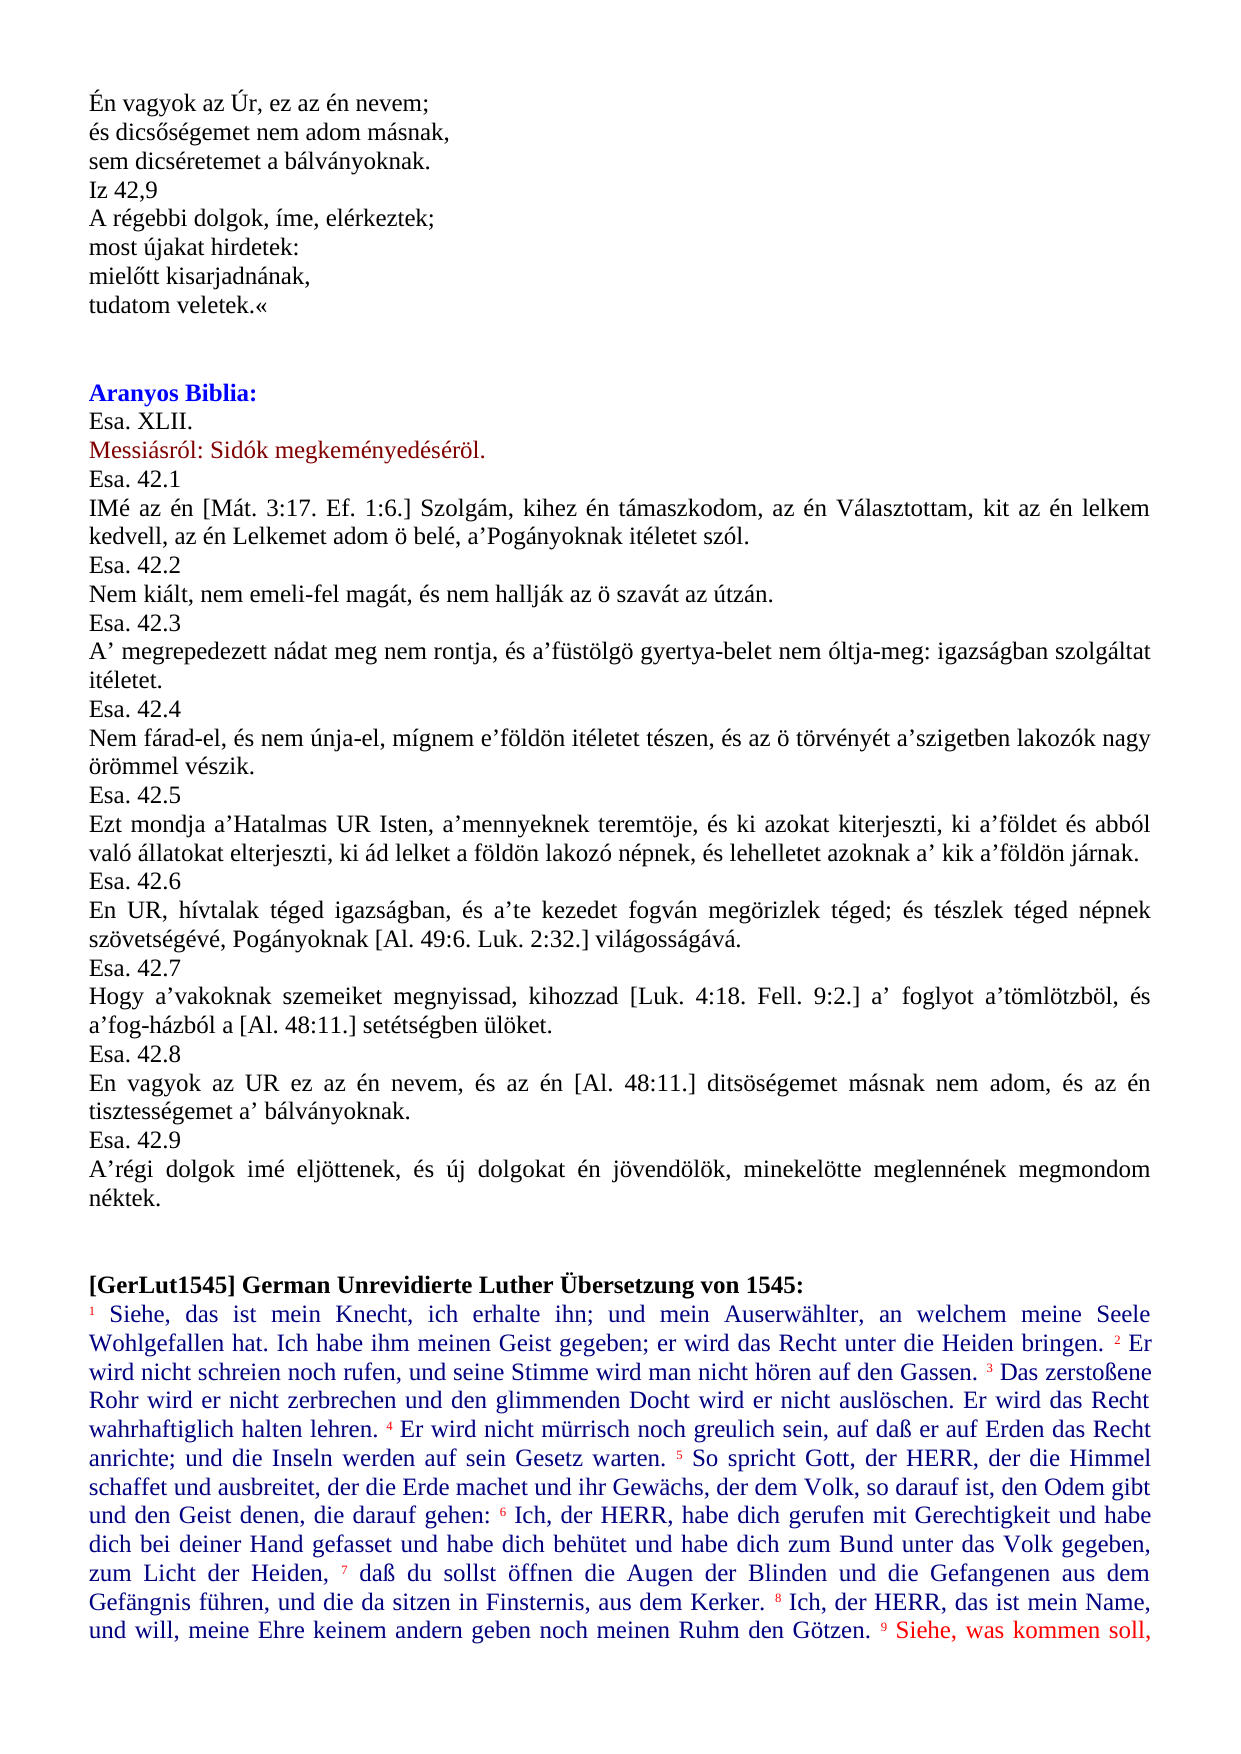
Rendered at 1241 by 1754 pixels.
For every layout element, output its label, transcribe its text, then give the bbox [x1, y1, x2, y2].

text Esa. 42.1 [88, 464, 1152, 493]
text Esa. XLII. [88, 406, 1152, 435]
text [GerLut1545] German Unrevidierte Luther Übersetzung von 1545: [88, 1270, 1152, 1299]
text A régebbi dolgok, íme, elérkeztek; [88, 203, 1152, 232]
text Ezt mondja a’Hatalmas UR Isten, a’mennyeknek teremtöje, és ki azokat kiterjeszti, ki a’földet és abból való állatokat elterjeszti, ki ád lelket a földön lakozó népnek, és lehelletet azoknak a’ kik a’földön járnak. [88, 809, 1152, 866]
text Esa. 42.2 [88, 550, 1152, 579]
text Esa. 42.7 [88, 953, 1152, 981]
text En vagyok az UR ez az én nevem, és az én [Al. 48:11.] ditsöségemet másnak nem adom, és az én tisztességemet a’ bálványoknak. [88, 1068, 1152, 1125]
text és dicsőségemet nem adom másnak, [88, 117, 1152, 146]
text A’régi dolgok imé eljöttenek, és új dolgokat én jövendölök, minekelötte meglennének megmondom néktek. [88, 1154, 1152, 1211]
text Esa. 42.9 [88, 1125, 1152, 1154]
text Esa. 42.8 [88, 1039, 1152, 1068]
text 1 Siehe, das ist mein Knecht, ich erhalte ihn; und mein Auserwählter, an welchem meine Seele Wohlgefallen hat. Ich habe ihm meinen Geist gegeben; er wird das Recht unter die Heiden bringen. 2 Er wird nicht schreien noch rufen, und seine Stimme wird man nicht hören auf den Gassen. 3 Das zerstoßene Rohr wird er nicht zerbrechen und den glimmenden Docht wird er nicht auslöschen. Er wird das Recht wahrhaftiglich halten lehren. 4 Er wird nicht mürrisch noch greulich sein, auf daß er auf Erden das Recht anrichte; und die Inseln werden auf sein Gesetz warten. 5 So spricht Gott, der HERR, der die Himmel schaffet und ausbreitet, der die Erde machet und ihr Gewächs, der dem Volk, so darauf ist, den Odem gibt und den Geist denen, die darauf gehen: 6 Ich, der HERR, habe dich gerufen mit Gerechtigkeit und habe dich bei deiner Hand gefasset und habe dich behütet und habe dich zum Bund unter das Volk gegeben, zum Licht der Heiden, 7 daß du sollst öffnen die Augen der Blinden und die Gefangenen aus dem Gefängnis führen, und die da sitzen in Finsternis, aus dem Kerker. 8 Ich, der HERR, das ist mein Name, und will, meine Ehre keinem andern geben noch meinen Ruhm den Götzen. 9 Siehe, was kommen soll, [88, 1299, 1152, 1644]
text most újakat hirdetek: [88, 232, 1152, 261]
text Esa. 42.3 [88, 608, 1152, 636]
text tudatom veletek.« [88, 290, 1152, 318]
text Esa. 42.5 [88, 780, 1152, 809]
text Iz 42,9 [88, 175, 1152, 203]
text Messiásról: Sidók megkeményedéséröl. [88, 435, 1152, 464]
text Esa. 42.4 [88, 694, 1152, 723]
text sem dicséretemet a bálványoknak. [88, 146, 1152, 175]
text IMé az én [Mát. 3:17. Ef. 1:6.] Szolgám, kihez én támaszkodom, az én Választottam, kit az én lelkem kedvell, az én Lelkemet adom ö belé, a’Pogányoknak itéletet szól. [88, 493, 1152, 550]
text Nem fárad-el, és nem únja-el, mígnem e’földön itéletet tészen, és az ö törvényét a’szigetben lakozók nagy örömmel vészik. [88, 723, 1152, 780]
text Esa. 42.6 [88, 866, 1152, 895]
text En UR, hívtalak téged igazságban, és a’te kezedet fogván megörizlek téged; és tészlek téged népnek szövetségévé, Pogányoknak [Al. 49:6. Luk. 2:32.] világosságává. [88, 895, 1152, 953]
text Hogy a’vakoknak szemeiket megnyissad, kihozzad [Luk. 4:18. Fell. 9:2.] a’ foglyot a’tömlötzböl, és a’fog-házból a [Al. 48:11.] setétségben ülöket. [88, 981, 1152, 1039]
text mielőtt kisarjadnának, [88, 261, 1152, 290]
text A’ megrepedezett nádat meg nem rontja, és a’füstölgö gyertya-belet nem óltja-meg: igazságban szolgáltat itéletet. [88, 636, 1152, 694]
text Aranyos Biblia: [88, 378, 1152, 406]
text Nem kiált, nem emeli-fel magát, és nem hallják az ö szavát az útzán. [88, 579, 1152, 608]
text Én vagyok az Úr, ez az én nevem; [88, 88, 1152, 117]
